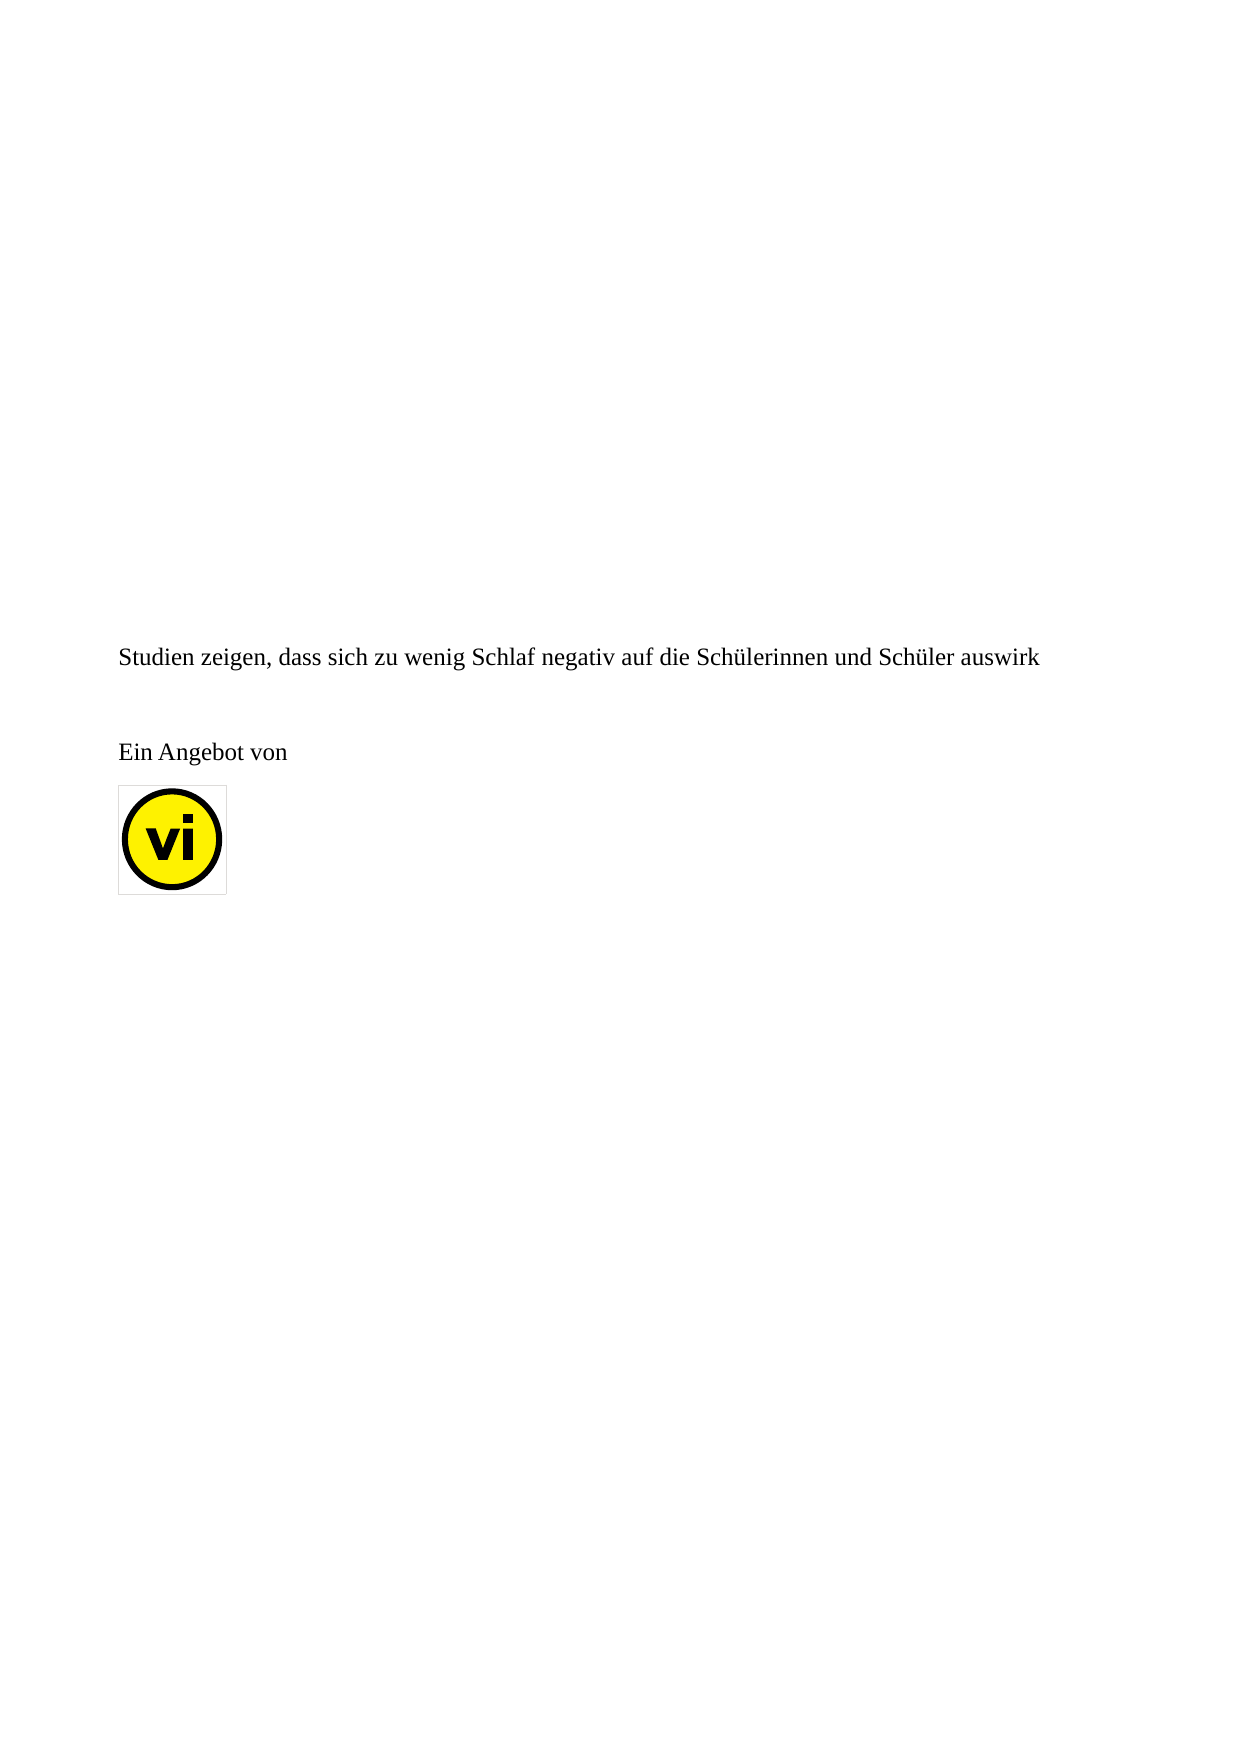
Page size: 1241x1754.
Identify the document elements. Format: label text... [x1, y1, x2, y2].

text Ein Angebot von [118, 737, 1122, 766]
text Studien zeigen, dass sich zu wenig Schlaf negativ auf die Schülerinnen und Schüler auswirk [118, 642, 1122, 671]
